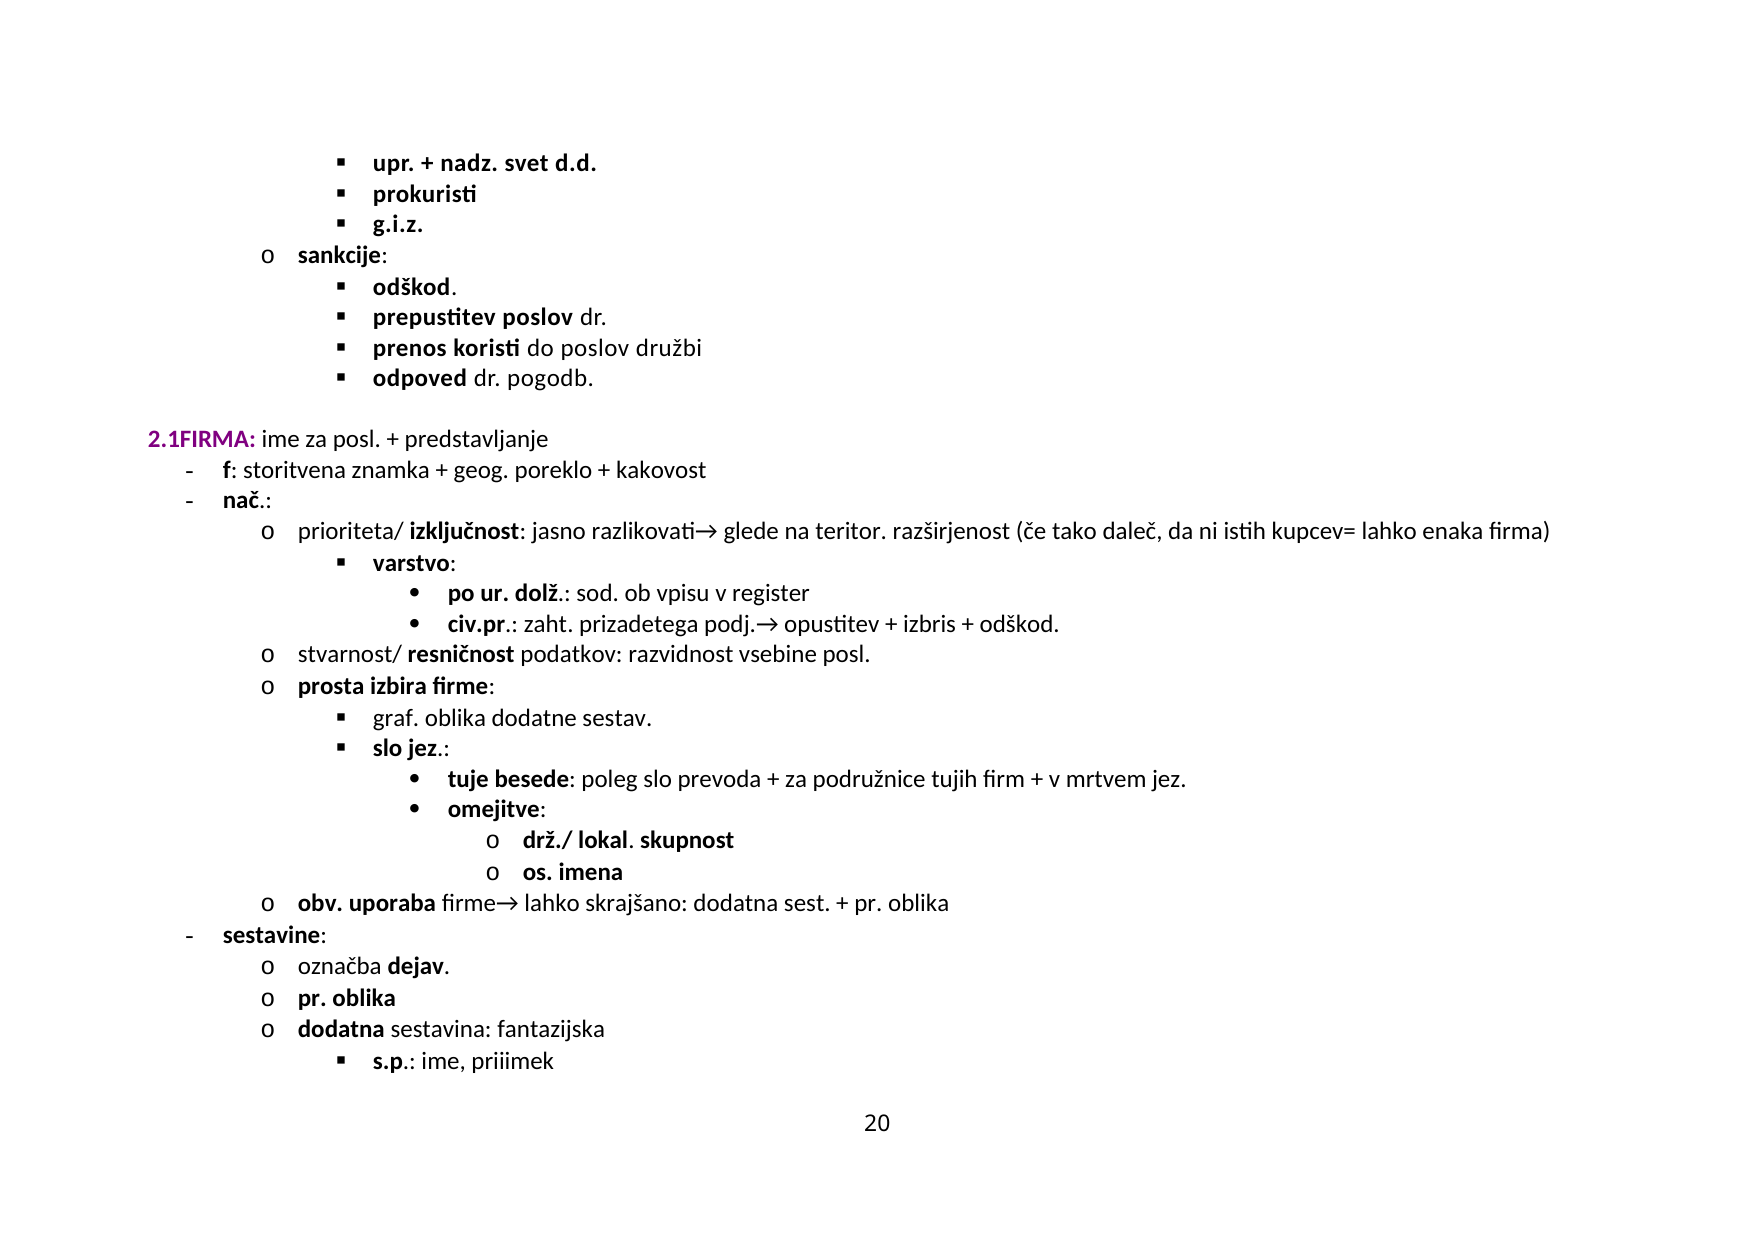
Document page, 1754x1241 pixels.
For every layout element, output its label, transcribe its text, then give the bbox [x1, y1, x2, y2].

list obv. uporaba firme→ lahko skrajšano: dodatna sest. + pr. oblika [260, 888, 1606, 919]
list drž./ lokal. skupnost [485, 824, 1606, 856]
list civ.pr.: zaht. prizadetega podj.→ opustitev + izbris + odškod. [410, 608, 1606, 638]
list dodatna sestavina: fantazijska [260, 1013, 1606, 1045]
list slo jez.: [335, 732, 1606, 763]
list nač.: [185, 484, 1606, 515]
list tuje besede: poleg slo prevoda + za podružnice tujih firm + v mrtvem jez. [410, 763, 1606, 793]
list varstvo: [335, 547, 1606, 577]
list s.p.: ime, priiimek [335, 1045, 1606, 1076]
list os. imena [485, 856, 1606, 888]
list sestavine: [185, 919, 1606, 950]
list prioriteta/ izključnost: jasno razlikovati→ glede na teritor. razširjenost (če tako daleč, da ni istih kupcev= lahko enaka firma) [260, 515, 1606, 547]
list f: storitvena znamka + geog. poreklo + kakovost [185, 454, 1606, 484]
list prosta izbira firme: [260, 670, 1606, 702]
subtitle g.i.z. [335, 209, 1606, 239]
list stvarnost/ resničnost podatkov: razvidnost vsebine posl. [260, 638, 1606, 670]
list označba dejav. [260, 950, 1606, 982]
subtitle odpoved dr. pogodb. [335, 362, 1606, 393]
subtitle prenos koristi do poslov družbi [335, 332, 1606, 362]
subtitle upr. + nadz. svet d.d. [335, 148, 1606, 178]
list graf. oblika dodatne sestav. [335, 702, 1606, 732]
subtitle odškod. [335, 271, 1606, 301]
list omejitve: [410, 793, 1606, 824]
list po ur. dolž.: sod. ob vpisu v register [410, 577, 1606, 608]
list pr. oblika [260, 982, 1606, 1013]
text 2.1FIRMA: ime za posl. + predstavljanje [148, 423, 1606, 454]
subtitle prokuristi [335, 178, 1606, 209]
list sankcije: [260, 239, 1606, 271]
subtitle prepustitev poslov dr. [335, 301, 1606, 332]
